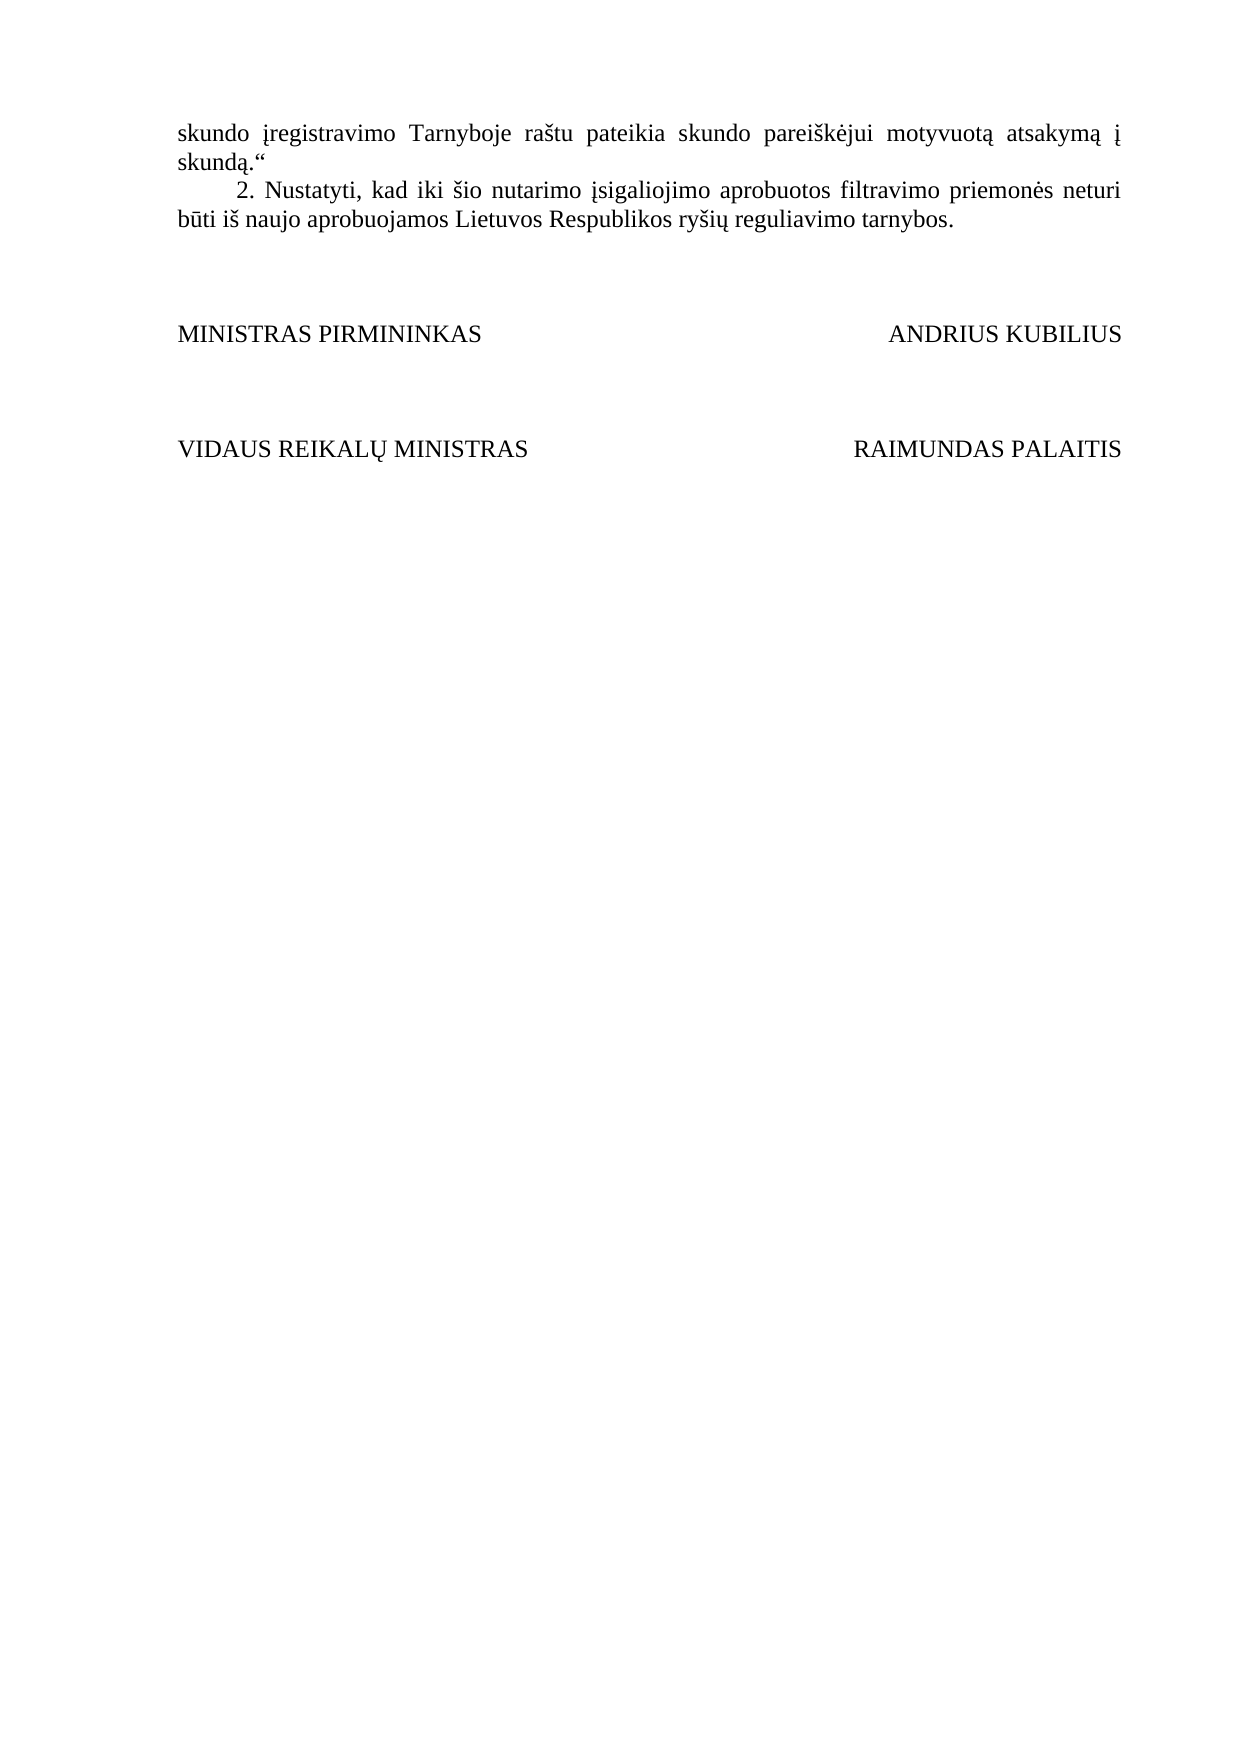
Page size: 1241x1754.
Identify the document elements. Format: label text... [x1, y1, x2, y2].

text 2. Nustatyti, kad iki šio nutarimo įsigaliojimo aprobuotos filtravimo priemonės neturi būti iš naujo aprobuojamos Lietuvos Respublikos ryšių reguliavimo tarnybos. [177, 176, 1122, 233]
text VIDAUS REIKALŲ MINISTRAS RAIMUNDAS PALAITIS [177, 434, 1122, 463]
text skundo įregistravimo Tarnyboje raštu pateikia skundo pareiškėjui motyvuotą atsakymą į skundą.“ [177, 118, 1122, 176]
text MINISTRAS PIRMININKAS ANDRIUS KUBILIUS [177, 319, 1122, 348]
